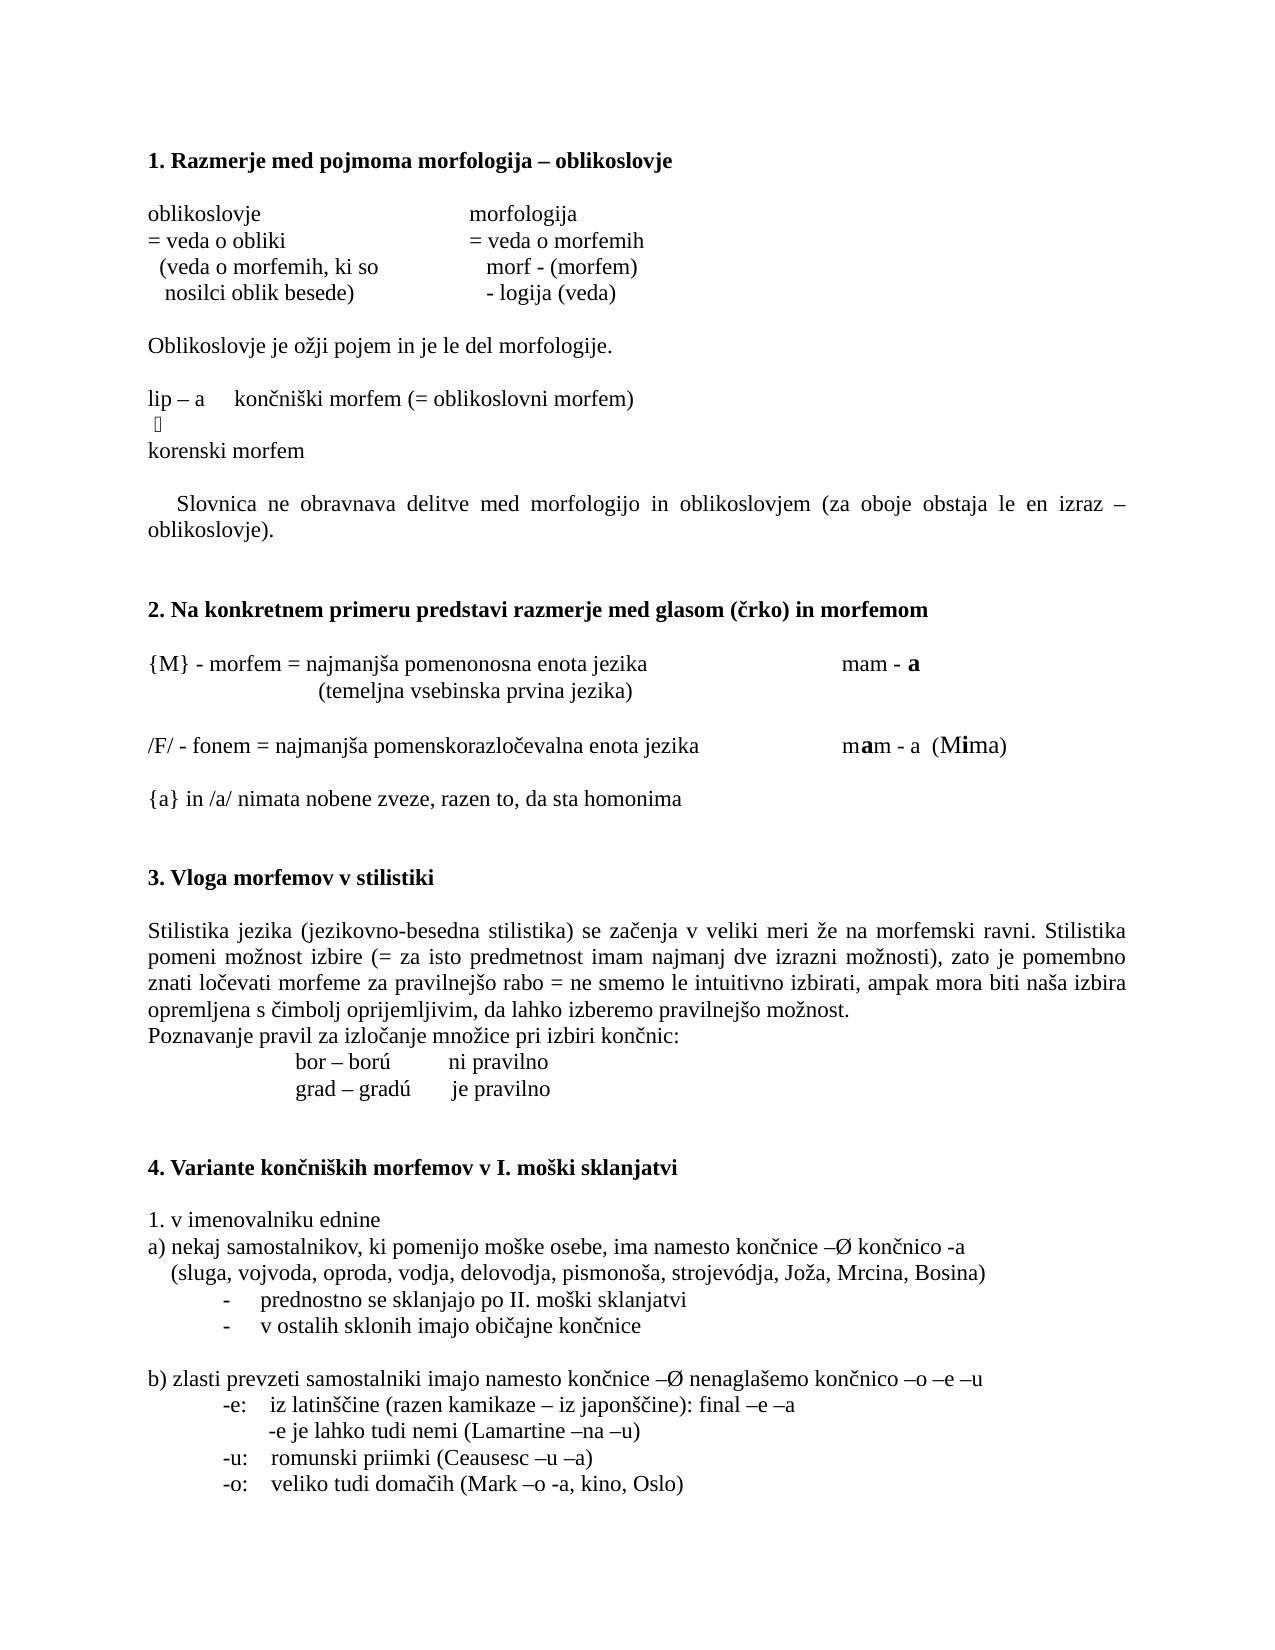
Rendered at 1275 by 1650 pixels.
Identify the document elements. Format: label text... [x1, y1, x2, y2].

text -e je lahko tudi nemi (Lamartine –na –u) [223, 1417, 1127, 1444]
table_cell = veda o morfemih morf - (morfem) - logija (veda) [458, 227, 1139, 306]
text -o: veliko tudi domačih (Mark –o -a, kino, Oslo) [223, 1470, 1127, 1496]
text 1. v imenovalniku ednine [148, 1207, 1127, 1233]
text bor – ború  ni pravilno [148, 1048, 1127, 1075]
text {M} - morfem = najmanjša pomenonosna enota jezika mam - a [148, 648, 1127, 677]
table_header oblikoslovje [136, 200, 458, 227]
text grad – gradú  je pravilno [148, 1075, 1127, 1101]
text 4. Variante končniških morfemov v I. moški sklanjatvi [148, 1154, 1127, 1180]
text -e: iz latinščine (razen kamikaze – iz japonščine): final –e –a [223, 1391, 1127, 1417]
text (sluga, vojvoda, oproda, vodja, delovodja, pismonoša, strojevódja, Joža, Mrcina, Bosina) [148, 1259, 1127, 1286]
text 1. Razmerje med pojmoma morfologija – oblikoslovje [148, 148, 1127, 174]
text -u: romunski priimki (Ceausesc –u –a) [223, 1444, 1127, 1470]
text  Slovnica ne obravnava delitve med morfologijo in oblikoslovjem (za oboje obstaja le en izraz – oblikoslovje). [148, 490, 1127, 543]
text (temeljna vsebinska prvina jezika) [148, 677, 1127, 703]
text korenski morfem [148, 437, 1127, 464]
text b) zlasti prevzeti samostalniki imajo namesto končnice –Ø nenaglašemo končnico –o –e –u [148, 1365, 1127, 1391]
text 3. Vloga morfemov v stilistiki [148, 864, 1127, 890]
text 2. Na konkretnem primeru predstavi razmerje med glasom (črko) in morfemom [148, 596, 1127, 622]
list prednostno se sklanjajo po II. moški sklanjatvi [223, 1286, 1127, 1312]
text a) nekaj samostalnikov, ki pomenijo moške osebe, ima namesto končnice –Ø končnico -a [148, 1233, 1127, 1259]
text Oblikoslovje je ožji pojem in je le del morfologije. [148, 332, 1127, 358]
text Poznavanje pravil za izločanje množice pri izbiri končnic: [148, 1022, 1127, 1048]
table_cell = veda o obliki (veda o morfemih, ki so nosilci oblik besede) [136, 227, 458, 306]
table_header morfologija [458, 200, 1139, 227]
text lip – a  končniški morfem (= oblikoslovni morfem) [148, 385, 1127, 411]
list v ostalih sklonih imajo običajne končnice [223, 1312, 1127, 1338]
text Stilistika jezika (jezikovno-besedna stilistika) se začenja v veliki meri že na morfemski ravni. Stilistika pomeni možnost izbire (= za isto predmetnost imam najmanj dve izrazni možnosti), zato je pomembno znati ločevati morfeme za pravilnejšo rabo = ne smemo le intuitivno izbirati, ampak mora biti naša izbira opremljena s čimbolj oprijemljivim, da lahko izberemo pravilnejšo možnost. [148, 917, 1127, 1022]
text /F/ - fonem = najmanjša pomenskorazločevalna enota jezika mam - a (Mima) [148, 730, 1127, 758]
text {a} in /a/ nimata nobene zveze, razen to, da sta homonima [148, 785, 1127, 811]
